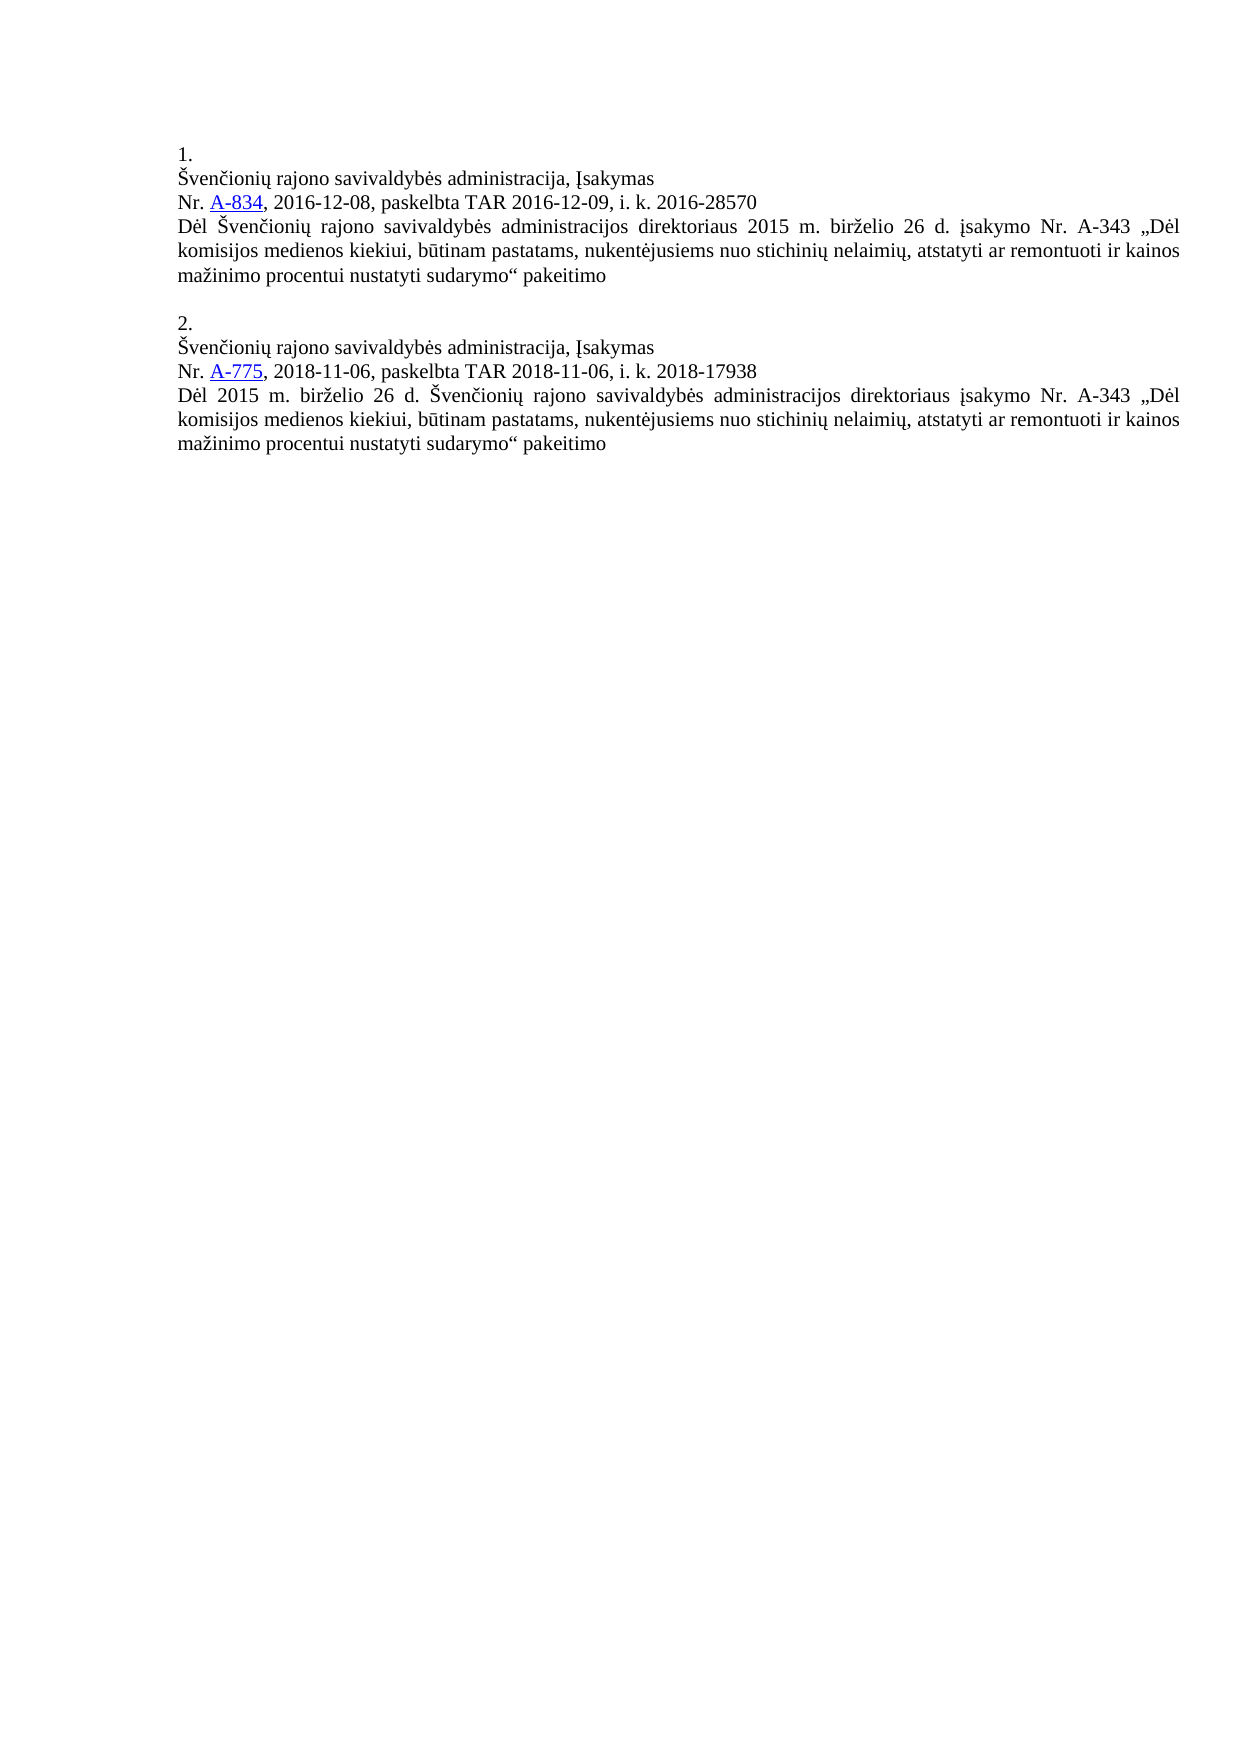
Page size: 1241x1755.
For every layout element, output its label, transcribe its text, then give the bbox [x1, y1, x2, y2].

text 1. [177, 142, 1181, 166]
text Nr. A-775, 2018-11-06, paskelbta TAR 2018-11-06, i. k. 2018-17938 [177, 359, 1181, 383]
text Švenčionių rajono savivaldybės administracija, Įsakymas [177, 166, 1181, 190]
text Dėl Švenčionių rajono savivaldybės administracijos direktoriaus 2015 m. birželio 26 d. įsakymo Nr. A-343 „Dėl komisijos medienos kiekiui, būtinam pastatams, nukentėjusiems nuo stichinių nelaimių, atstatyti ar remontuoti ir kainos mažinimo procentui nustatyti sudarymo“ pakeitimo [177, 214, 1181, 287]
text Švenčionių rajono savivaldybės administracija, Įsakymas [177, 335, 1181, 359]
text Nr. A-834, 2016-12-08, paskelbta TAR 2016-12-09, i. k. 2016-28570 [177, 190, 1181, 214]
text 2. [177, 311, 1181, 335]
text Dėl 2015 m. birželio 26 d. Švenčionių rajono savivaldybės administracijos direktoriaus įsakymo Nr. A-343 „Dėl komisijos medienos kiekiui, būtinam pastatams, nukentėjusiems nuo stichinių nelaimių, atstatyti ar remontuoti ir kainos mažinimo procentui nustatyti sudarymo“ pakeitimo [177, 383, 1181, 455]
